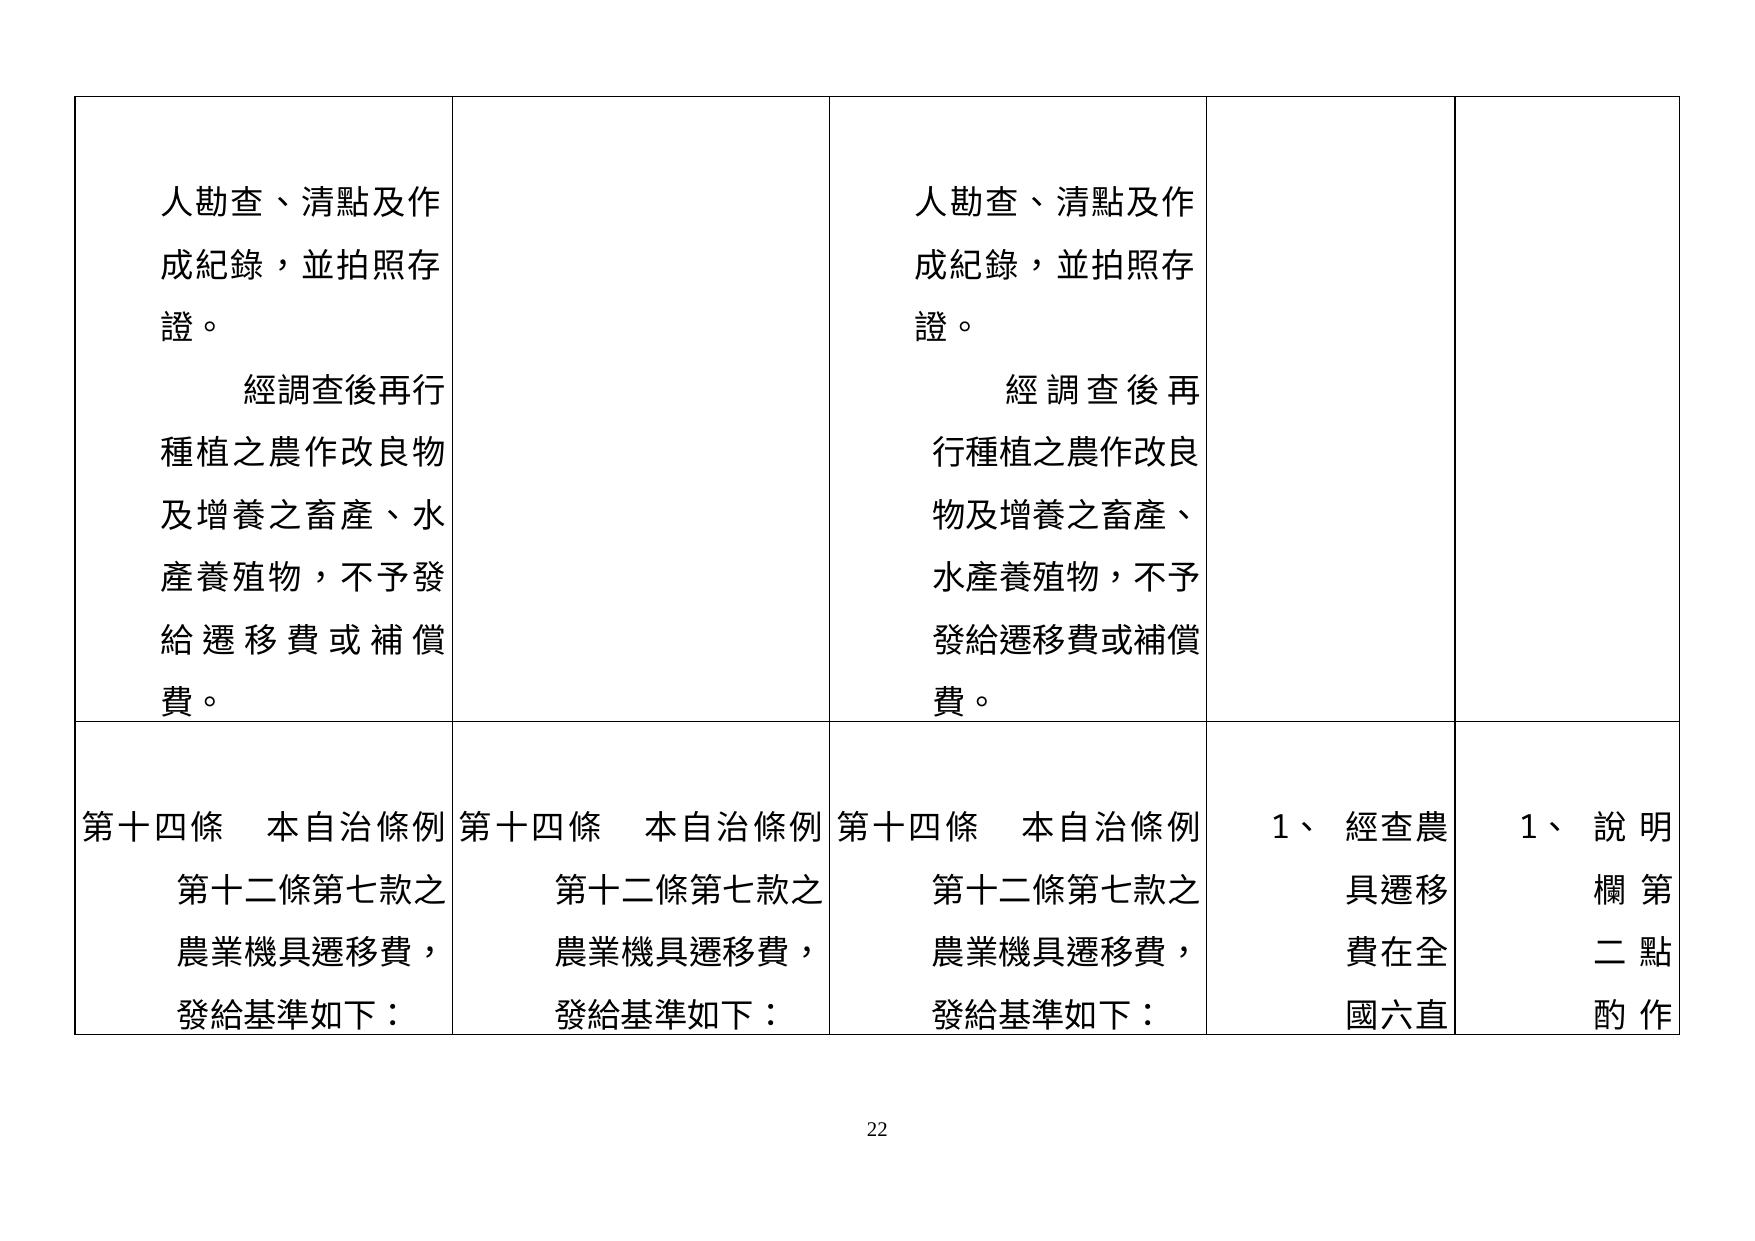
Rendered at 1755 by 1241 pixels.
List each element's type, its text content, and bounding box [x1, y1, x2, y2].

table_cell 第十四條 本自治條例第十二條第七款之農業機具遷移費，發給基準如下： [76, 722, 452, 1033]
table_cell 人勘查、清點及作成紀錄，並拍照存證。 經調查後再行種植之農作改良物及增養之畜產、水產養殖物，不予發給遷移費或補償費。 [830, 97, 1206, 721]
table_cell 第十四條 本自治條例第十二條第七款之農業機具遷移費，發給基準如下： [453, 722, 829, 1033]
table_cell 說明欄第二點酌作文字修正。 依行政院現行法制體例，法規款次應於數字右方加具頓號，再接續規定內容，爰於本條各款款次後加具頓號。 [1456, 722, 1679, 1033]
table_cell 人勘查、清點及作成紀錄，並拍照存證。 經調查後再行種植之農作改良物及增養之畜產、水產養殖物，不予發給遷移費或補償費。 [76, 97, 452, 721]
table_cell 經查農具遷移費在全國六直轄市中，除新北市、高雄市採補償搬運車資外，其餘直轄市皆未列入補償項目。 參酌其他直轄市做作法及衡量實務執行等因素，有關無動力設備之農用器具之遷移費本條第二款農具遷移費之計算基準，將原以農作面積計算從原依農地所有權人或農地承租人於公共工程用地內之農作面積歸戶計算方式，改以搬運車資計算。是參照本條第一款用語，就第二款農具遷移費發給基準，準用第十一條附表五之搬運車資計算基準表。 [1207, 722, 1454, 1033]
table_cell [453, 97, 829, 721]
table_cell [1207, 97, 1454, 721]
table_cell [1456, 97, 1679, 721]
table_cell 第十四條 本自治條例第十二條第七款之農業機具遷移費，發給基準如下： [830, 722, 1206, 1033]
